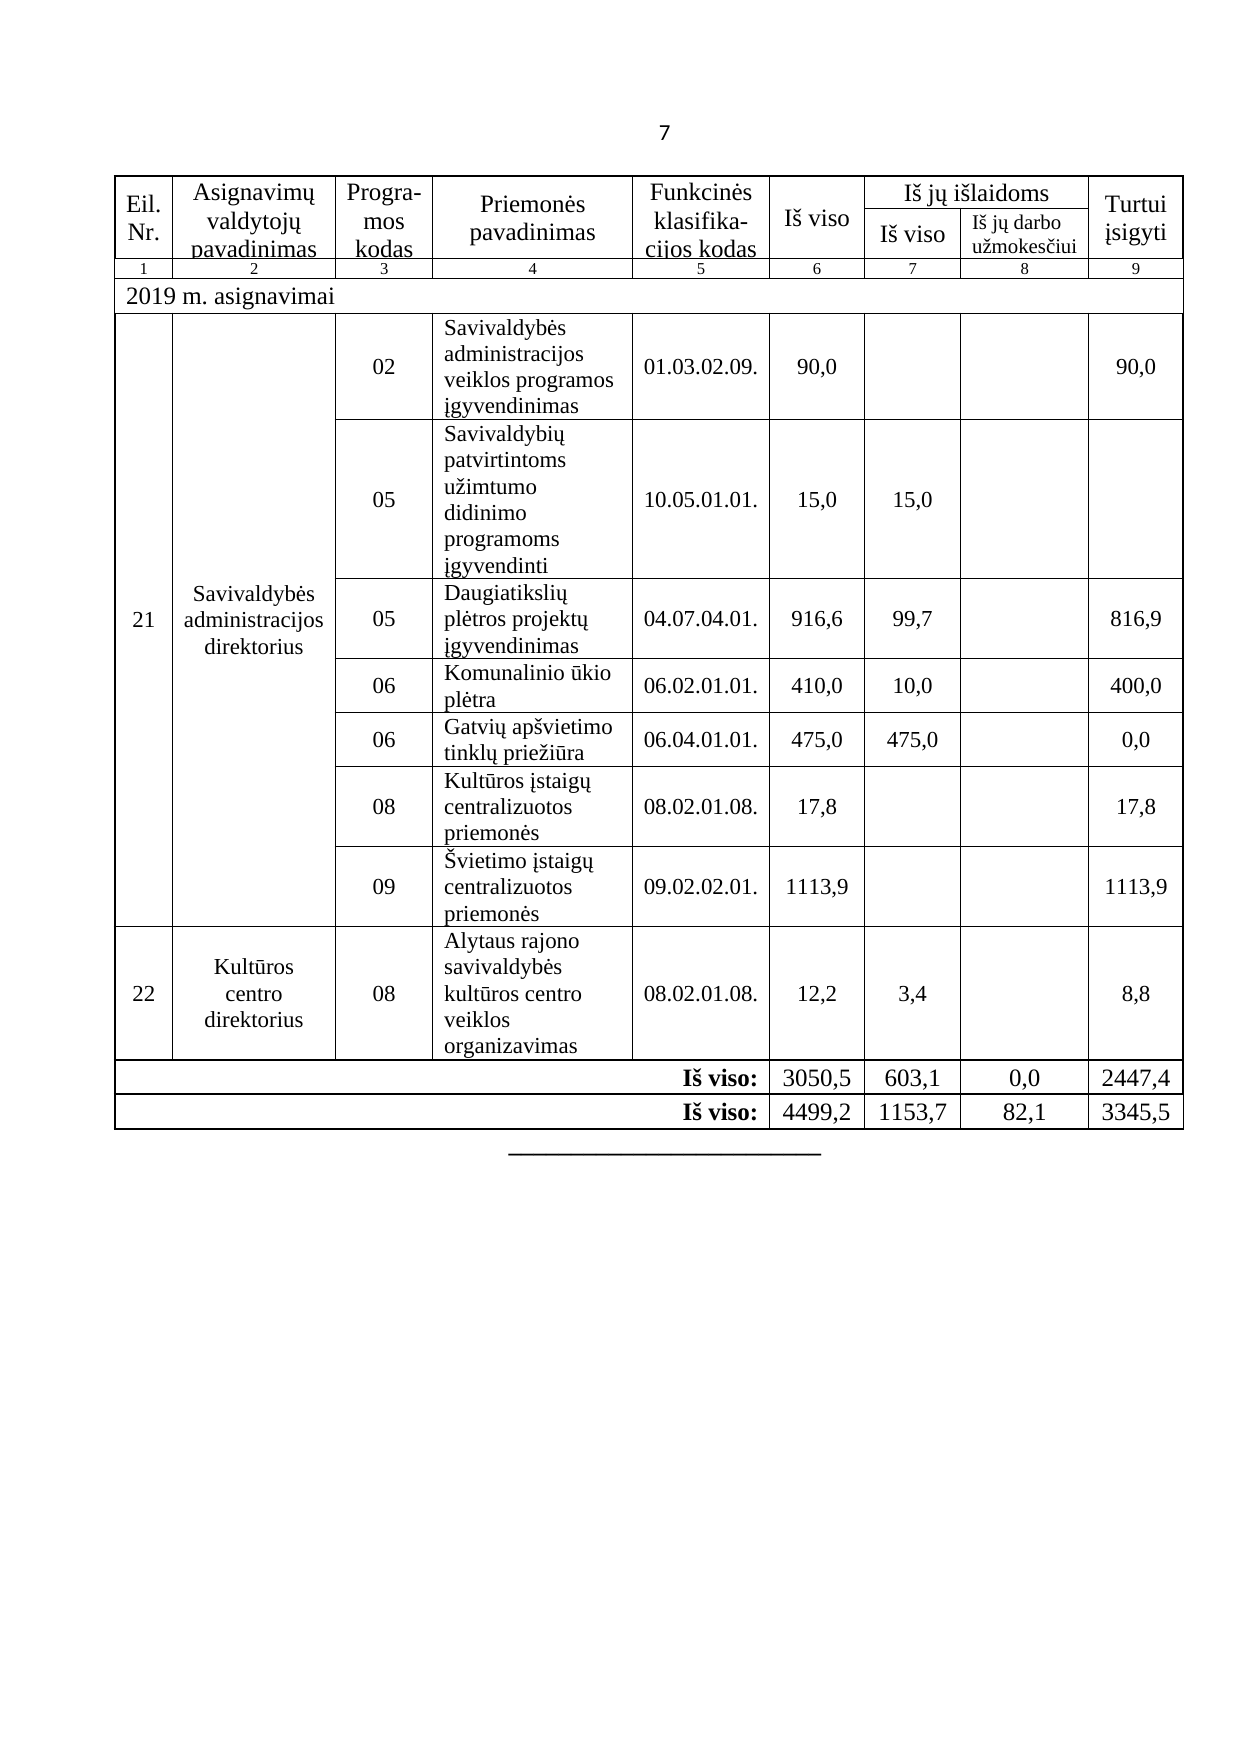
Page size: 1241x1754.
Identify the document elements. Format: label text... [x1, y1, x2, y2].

table_cell 08.02.01.08. [633, 927, 769, 1059]
table_cell 05 [336, 579, 432, 658]
table_cell 17,8 [1089, 767, 1182, 846]
table_cell 06 [336, 713, 432, 766]
table_cell 7 [865, 259, 960, 278]
table_cell [961, 314, 1088, 419]
table_cell 3,4 [865, 927, 960, 1059]
table_cell 90,0 [770, 314, 864, 419]
table_cell 08 [336, 927, 432, 1059]
table_cell 90,0 [1089, 314, 1182, 419]
table_cell 1113,9 [1089, 847, 1182, 926]
table_cell 2 [173, 259, 335, 278]
table_cell 400,0 [1089, 659, 1182, 712]
table_cell 3050,5 [770, 1061, 864, 1093]
table_cell 1113,9 [770, 847, 864, 926]
table_cell 08 [336, 767, 432, 846]
table_cell 21 [116, 314, 172, 926]
table_cell [961, 767, 1088, 846]
table_cell [865, 314, 960, 419]
table_cell [961, 659, 1088, 712]
table_cell 3 [336, 259, 432, 278]
table_cell 8 [961, 259, 1088, 278]
table_cell 0,0 [1089, 713, 1182, 766]
table_cell 01.03.02.09. [633, 314, 769, 419]
table_cell Iš viso: [116, 1095, 769, 1127]
table_cell 06.04.01.01. [633, 713, 769, 766]
table_cell 2019 m. asignavimai [115, 279, 1183, 312]
table_cell 17,8 [770, 767, 864, 846]
table_cell 15,0 [770, 420, 864, 578]
text _________________________ [148, 1130, 1181, 1158]
table_cell 2447,4 [1089, 1061, 1182, 1093]
table_cell 410,0 [770, 659, 864, 712]
table_cell Savivaldybių patvirtintoms užimtumo didinimo programoms įgyvendinti [433, 420, 632, 578]
table_cell 475,0 [770, 713, 864, 766]
table_cell 99,7 [865, 579, 960, 658]
table_cell 09.02.02.01. [633, 847, 769, 926]
table_cell [961, 847, 1088, 926]
table_header Progra-mos kodas [336, 177, 432, 258]
table_cell 10,0 [865, 659, 960, 712]
table_cell 1153,7 [865, 1095, 960, 1127]
table_cell 04.07.04.01. [633, 579, 769, 658]
table_cell 6 [770, 259, 864, 278]
table_cell 9 [1089, 259, 1183, 278]
table_cell 0,0 [961, 1061, 1088, 1093]
table_header Iš viso [770, 177, 864, 258]
table_header Iš jų išlaidoms [865, 177, 1088, 208]
table_cell Kultūros centro direktorius [173, 927, 335, 1059]
table_cell 10.05.01.01. [633, 420, 769, 578]
table_cell [961, 713, 1088, 766]
table_cell Alytaus rajono savivaldybės kultūros centro veiklos organizavimas [433, 927, 632, 1059]
table_cell Kultūros įstaigų centralizuotos priemonės [433, 767, 632, 846]
table_cell 4 [433, 259, 632, 278]
table_cell Savivaldybės administracijos direktorius [173, 314, 335, 926]
table_cell 15,0 [865, 420, 960, 578]
table_cell Švietimo įstaigų centralizuotos priemonės [433, 847, 632, 926]
table_header Turtui įsigyti [1089, 177, 1182, 258]
table_cell 09 [336, 847, 432, 926]
table_cell 06.02.01.01. [633, 659, 769, 712]
table_header Eil. Nr. [116, 177, 172, 258]
table_header Asignavimų valdytojų pavadinimas [173, 177, 335, 258]
table_cell 916,6 [770, 579, 864, 658]
table_cell 08.02.01.08. [633, 767, 769, 846]
table_header Priemonės pavadinimas [433, 177, 632, 258]
table_cell Savivaldybės administracijos veiklos programos įgyvendinimas [433, 314, 632, 419]
table_cell 02 [336, 314, 432, 419]
table_cell 1 [115, 259, 172, 278]
table_cell [1089, 420, 1182, 578]
table_cell 816,9 [1089, 579, 1182, 658]
table_cell 05 [336, 420, 432, 578]
table_cell Iš jų darbo užmokesčiui [961, 209, 1088, 258]
table_cell 475,0 [865, 713, 960, 766]
table_header Funkcinės klasifika-cijos kodas [633, 177, 769, 258]
table_cell Daugiatikslių plėtros projektų įgyvendinimas [433, 579, 632, 658]
table_cell Iš viso [865, 209, 960, 258]
table_cell 4499,2 [770, 1095, 864, 1127]
table_cell 5 [633, 259, 769, 278]
table_cell 22 [116, 927, 172, 1059]
table_cell 8,8 [1089, 927, 1182, 1059]
table_cell [961, 420, 1088, 578]
table_cell 06 [336, 659, 432, 712]
table_cell [961, 927, 1088, 1059]
table_cell Iš viso: [116, 1061, 769, 1093]
table_cell [865, 767, 960, 846]
table_cell Komunalinio ūkio plėtra [433, 659, 632, 712]
table_cell 12,2 [770, 927, 864, 1059]
table_cell [961, 579, 1088, 658]
table_cell 603,1 [865, 1061, 960, 1093]
table_cell 82,1 [961, 1095, 1088, 1127]
table_cell Gatvių apšvietimo tinklų priežiūra [433, 713, 632, 766]
table_cell [865, 847, 960, 926]
table_cell 3345,5 [1089, 1095, 1183, 1127]
